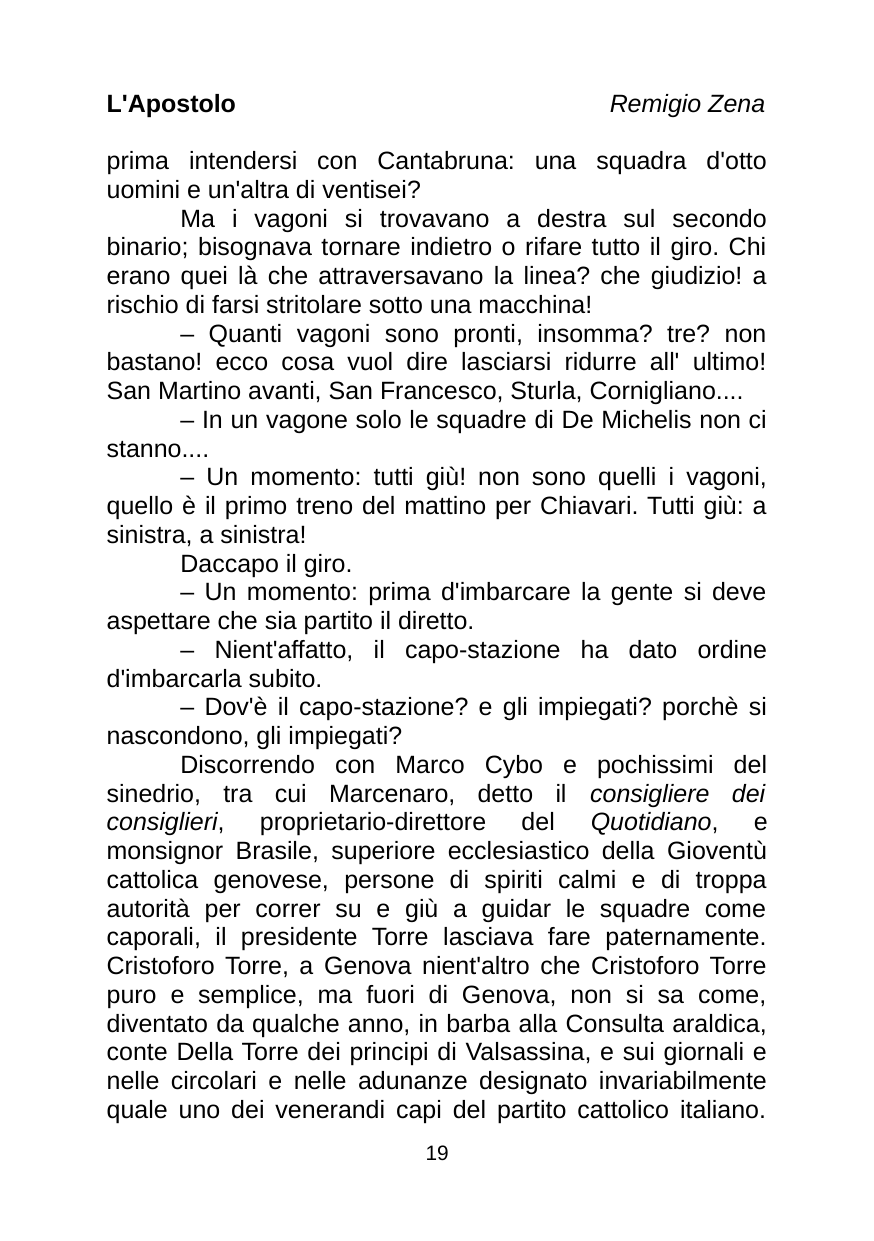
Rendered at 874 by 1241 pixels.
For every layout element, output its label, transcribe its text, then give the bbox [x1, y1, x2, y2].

text – Un momento: tutti giù! non sono quelli i vagoni, quello è il primo treno del mattino per Chiavari. Tutti giù: a sinistra, a sinistra! [106, 462, 768, 549]
text – Nient'affatto, il capo-stazione ha dato ordine d'imbarcarla subito. [106, 635, 768, 692]
text Ma i vagoni si trovavano a destra sul secondo binario; bisognava tornare indietro o rifare tutto il giro. Chi erano quei là che attraversavano la linea? che giudizio! a rischio di farsi stritolare sotto una macchina! [106, 204, 768, 319]
text prima intendersi con Cantabruna: una squadra d'otto uomini e un'altra di ventisei? [106, 146, 768, 204]
text Daccapo il giro. [106, 549, 768, 577]
text – Un momento: prima d'imbarcare la gente si deve aspettare che sia partito il diretto. [106, 577, 768, 635]
text Discorrendo con Marco Cybo e pochissimi del sinedrio, tra cui Marcenaro, detto il consigliere dei consiglieri, proprietario-direttore del Quotidiano, e monsignor Brasile, superiore ecclesiastico della Gioventù cattolica genovese, persone di spiriti calmi e di troppa autorità per correr su e giù a guidar le squadre come caporali, il presidente Torre lasciava fare paternamente. Cristoforo Torre, a Genova nient'altro che Cristoforo Torre puro e semplice, ma fuori di Genova, non si sa come, diventato da qualche anno, in barba alla Consulta araldica, conte Della Torre dei principi di Valsassina, e sui giornali e nelle circolari e nelle adunanze designato invariabilmente quale uno dei venerandi capi del partito cattolico italiano. [106, 750, 768, 1124]
text – Dov'è il capo-stazione? e gli impiegati? porchè si nascondono, gli impiegati? [106, 692, 768, 750]
text – In un vagone solo le squadre di De Michelis non ci stanno.... [106, 405, 768, 462]
text – Quanti vagoni sono pronti, insomma? tre? non bastano! ecco cosa vuol dire lasciarsi ridurre all' ultimo! San Martino avanti, San Francesco, Sturla, Cornigliano.... [106, 319, 768, 405]
